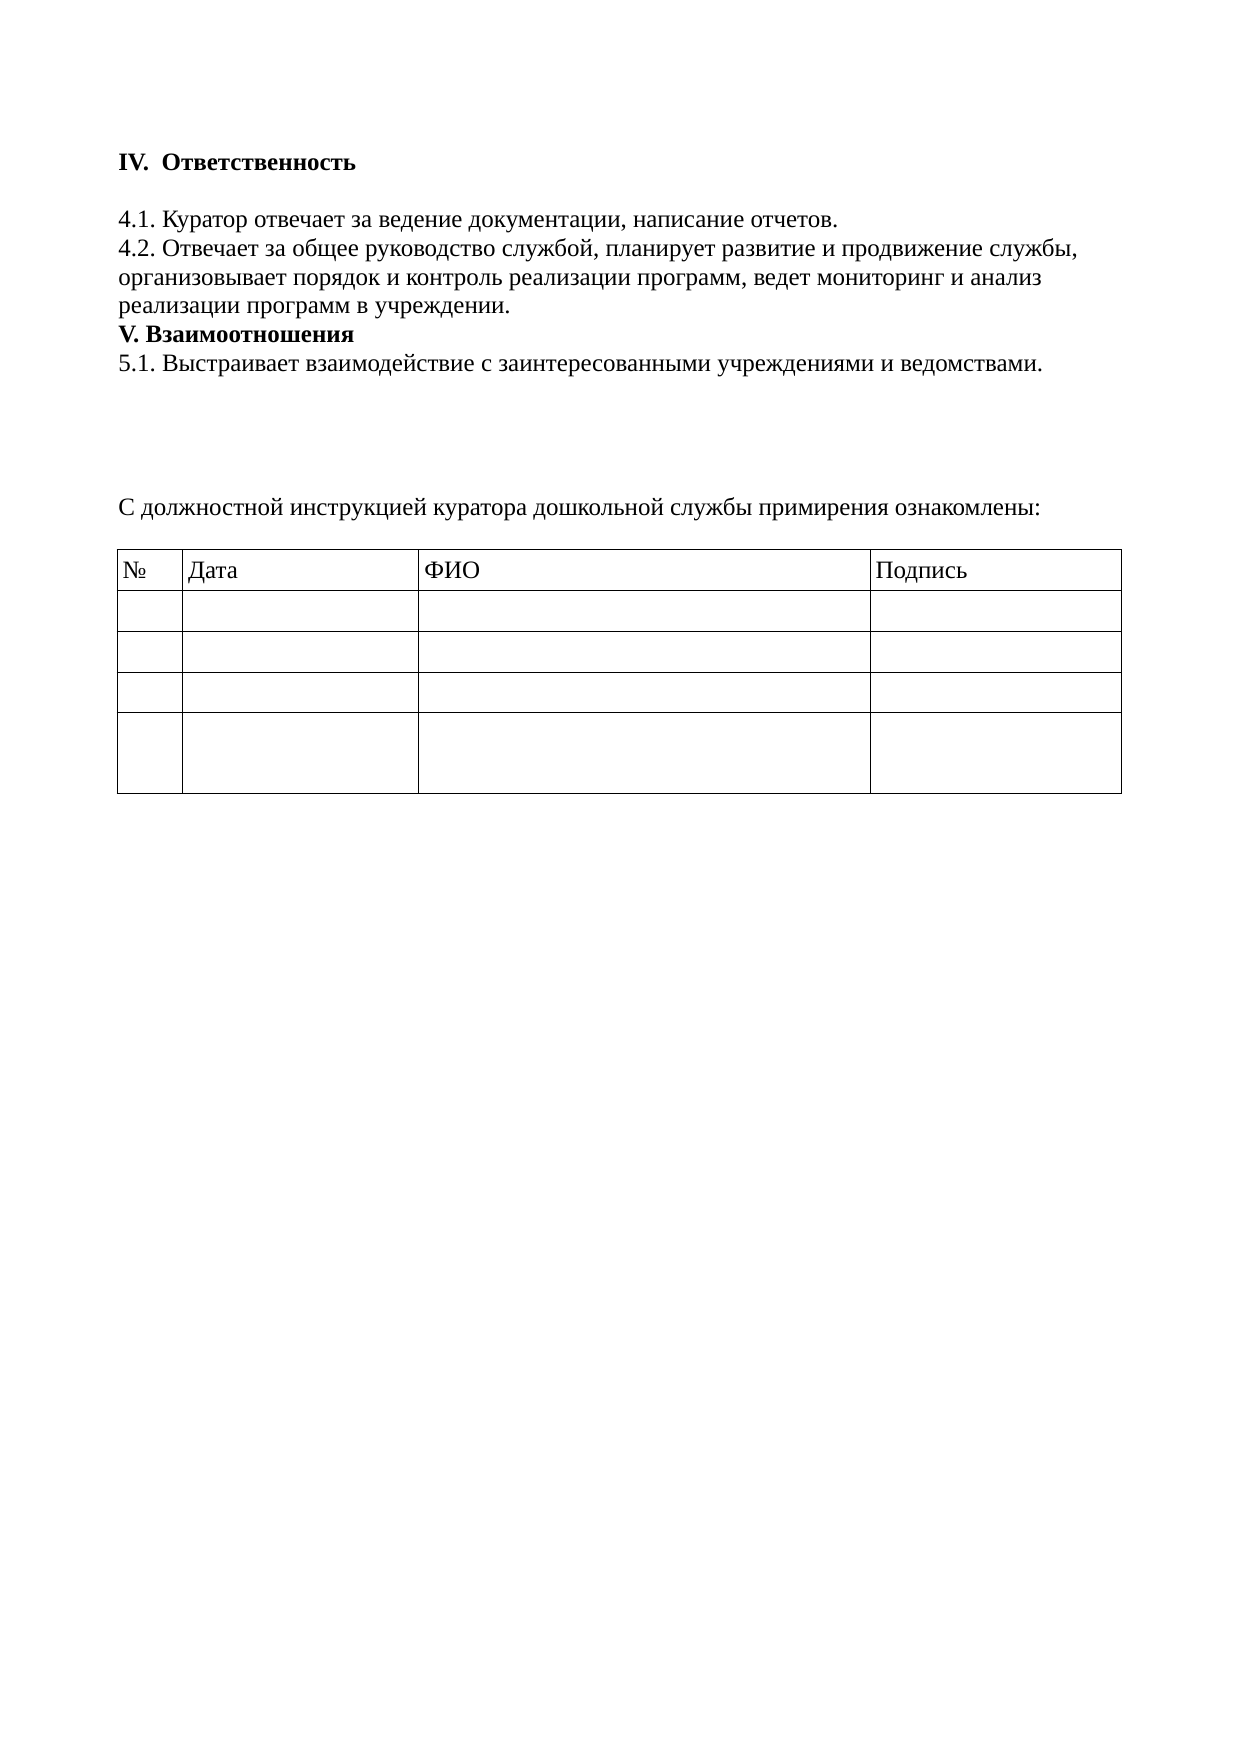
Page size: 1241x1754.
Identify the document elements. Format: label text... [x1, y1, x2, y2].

table_cell [419, 632, 870, 672]
text IV. Ответственность [118, 147, 1122, 176]
table_cell [118, 591, 182, 631]
table_cell [419, 591, 870, 631]
table_cell [118, 673, 182, 712]
table_cell [118, 632, 182, 672]
text 4.2. Отвечает за общее руководство службой, планирует развитие и продвижение службы, организовывает порядок и контроль реализации программ, ведет мониторинг и анализ реализации программ в учреждении. [118, 233, 1122, 319]
table_cell [118, 713, 182, 753]
table_cell [183, 632, 418, 672]
table_header Дата [183, 550, 418, 590]
table_cell [871, 632, 1121, 672]
text 5.1. Выстраивает взаимодействие с заинтересованными учреждениями и ведомствами. [118, 348, 1122, 377]
table_cell [183, 673, 418, 712]
table_cell [419, 673, 870, 712]
table_cell [871, 713, 1121, 753]
table_cell [183, 753, 418, 793]
table_header № [118, 550, 182, 590]
table_cell [419, 713, 870, 753]
table_cell [871, 591, 1121, 631]
text V. Взаимоотношения [118, 319, 1122, 348]
table_header Подпись [871, 550, 1121, 590]
table_cell [183, 591, 418, 631]
text С должностной инструкцией куратора дошкольной службы примирения ознакомлены: [118, 492, 1122, 521]
table_cell [871, 753, 1121, 793]
table_cell [118, 753, 182, 793]
table_cell [183, 713, 418, 753]
table_header ФИО [419, 550, 870, 590]
table_cell [419, 753, 870, 793]
text 4.1. Куратор отвечает за ведение документации, написание отчетов. [118, 204, 1122, 233]
table_cell [871, 673, 1121, 712]
